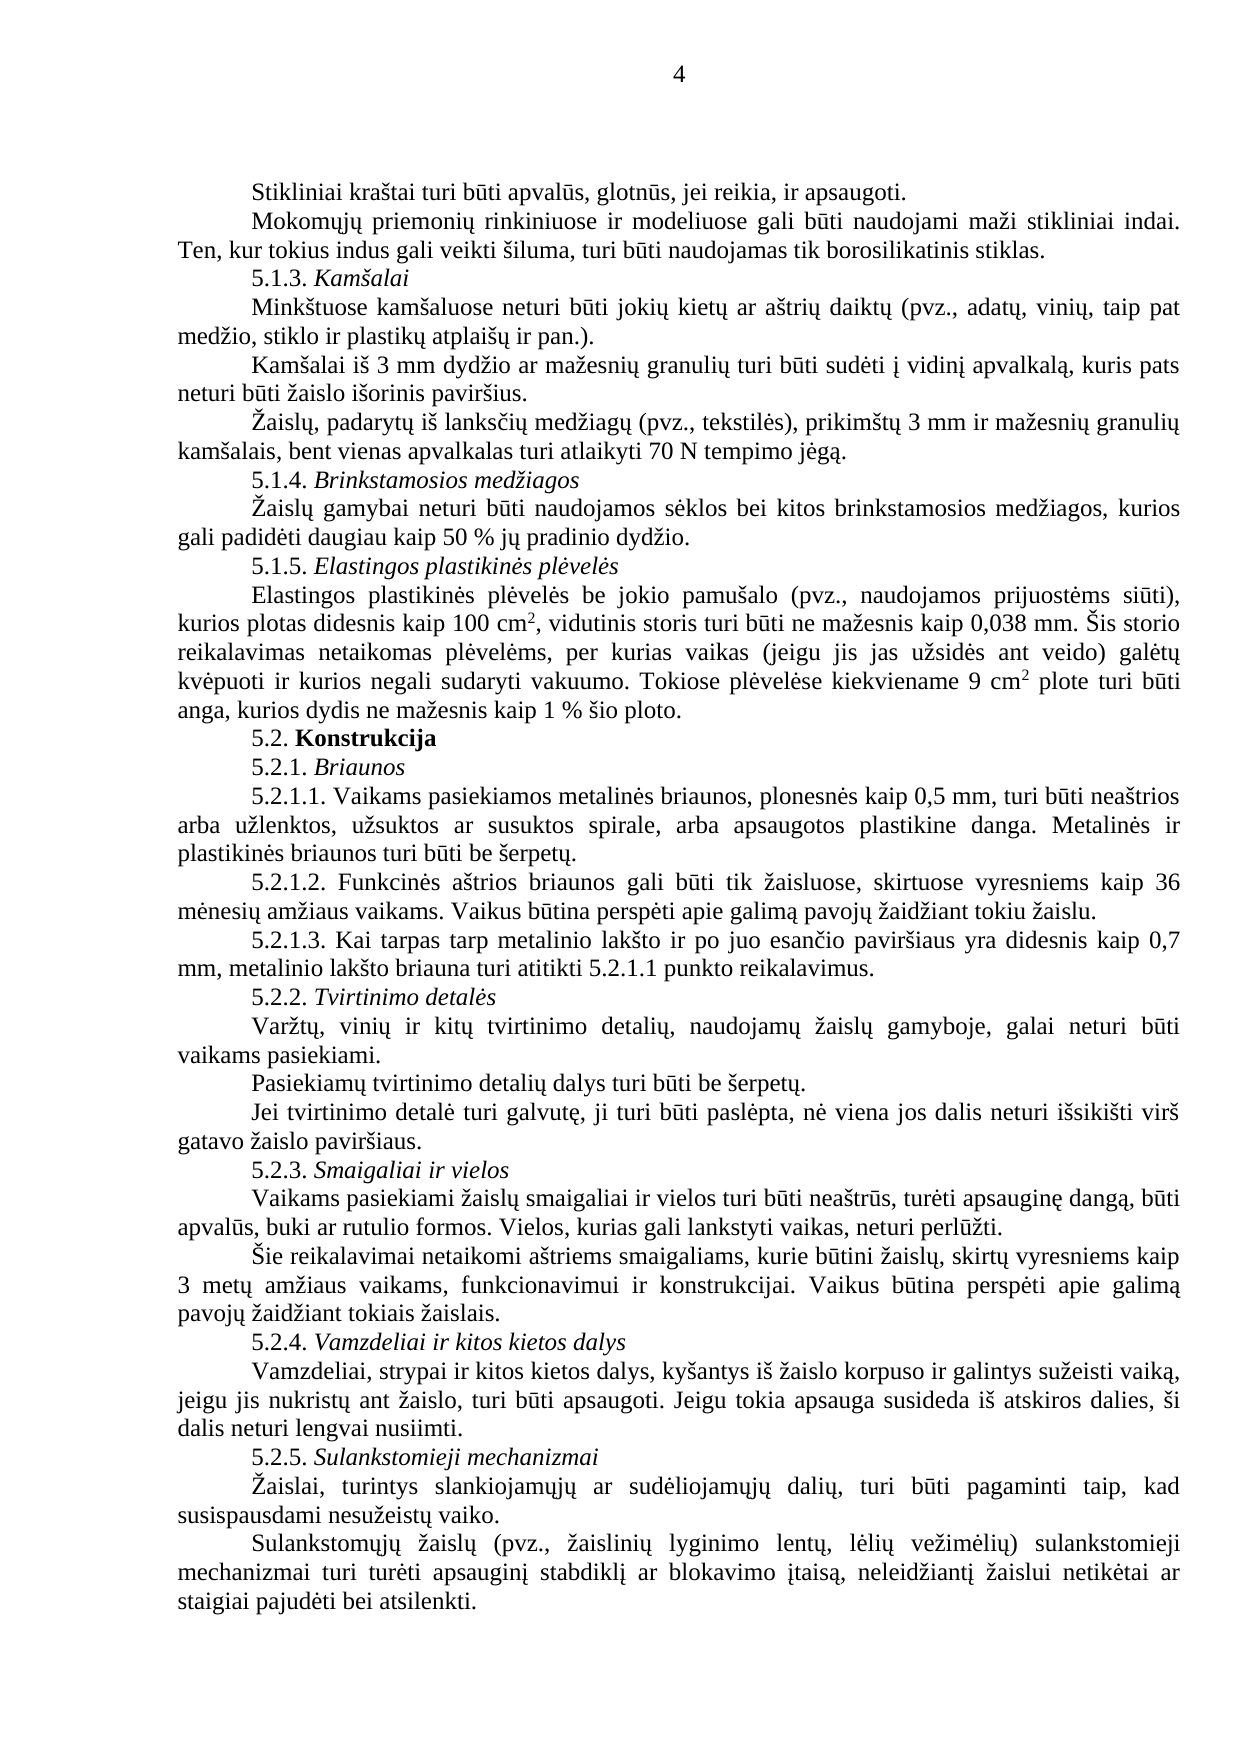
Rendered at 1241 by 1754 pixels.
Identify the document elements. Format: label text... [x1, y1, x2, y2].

text 5.2.1. Briaunos [177, 752, 1181, 781]
text Žaislai, turintys slankiojamųjų ar sudėliojamųjų dalių, turi būti pagaminti taip, kad susispausdami nesužeistų vaiko. [177, 1471, 1181, 1528]
text 5.2.3. Smaigaliai ir vielos [177, 1155, 1181, 1183]
text Žaislų gamybai neturi būti naudojamos sėklos bei kitos brinkstamosios medžiagos, kurios gali padidėti daugiau kaip 50 % jų pradinio dydžio. [177, 493, 1181, 551]
text 5.2.1.1. Vaikams pasiekiamos metalinės briaunos, plonesnės kaip 0,5 mm, turi būti neaštrios arba užlenktos, užsuktos ar susuktos spirale, arba apsaugotos plastikine danga. Metalinės ir plastikinės briaunos turi būti be šerpetų. [177, 781, 1181, 867]
text Pasiekiamų tvirtinimo detalių dalys turi būti be šerpetų. [177, 1068, 1181, 1097]
text Jei tvirtinimo detalė turi galvutę, ji turi būti paslėpta, nė viena jos dalis neturi išsikišti virš gatavo žaislo paviršiaus. [177, 1097, 1181, 1155]
text 5.2.5. Sulankstomieji mechanizmai [177, 1442, 1181, 1471]
text Varžtų, vinių ir kitų tvirtinimo detalių, naudojamų žaislų gamyboje, galai neturi būti vaikams pasiekiami. [177, 1011, 1181, 1068]
text 5.2.2. Tvirtinimo detalės [177, 982, 1181, 1011]
text Vaikams pasiekiami žaislų smaigaliai ir vielos turi būti neaštrūs, turėti apsauginę dangą, būti apvalūs, buki ar rutulio formos. Vielos, kurias gali lankstyti vaikas, neturi perlūžti. [177, 1183, 1181, 1241]
text Vamzdeliai, strypai ir kitos kietos dalys, kyšantys iš žaislo korpuso ir galintys sužeisti vaiką, jeigu jis nukristų ant žaislo, turi būti apsaugoti. Jeigu tokia apsauga susideda iš atskiros dalies, ši dalis neturi lengvai nusiimti. [177, 1356, 1181, 1442]
text Stikliniai kraštai turi būti apvalūs, glotnūs, jei reikia, ir apsaugoti. [177, 177, 1181, 206]
text Minkštuose kamšaluose neturi būti jokių kietų ar aštrių daiktų (pvz., adatų, vinių, taip pat medžio, stiklo ir plastikų atplaišų ir pan.). [177, 292, 1181, 350]
text Šie reikalavimai netaikomi aštriems smaigaliams, kurie būtini žaislų, skirtų vyresniems kaip 3 metų amžiaus vaikams, funkcionavimui ir konstrukcijai. Vaikus būtina perspėti apie galimą pavojų žaidžiant tokiais žaislais. [177, 1241, 1181, 1327]
text 5.2.1.3. Kai tarpas tarp metalinio lakšto ir po juo esančio paviršiaus yra didesnis kaip 0,7 mm, metalinio lakšto briauna turi atitikti 5.2.1.1 punkto reikalavimus. [177, 925, 1181, 982]
text Žaislų, padarytų iš lanksčių medžiagų (pvz., tekstilės), prikimštų 3 mm ir mažesnių granulių kamšalais, bent vienas apvalkalas turi atlaikyti 70 N tempimo jėgą. [177, 407, 1181, 465]
text 5.1.3. Kamšalai [177, 263, 1181, 292]
text Mokomųjų priemonių rinkiniuose ir modeliuose gali būti naudojami maži stikliniai indai. Ten, kur tokius indus gali veikti šiluma, turi būti naudojamas tik borosilikatinis stiklas. [177, 206, 1181, 263]
text Sulankstomųjų žaislų (pvz., žaislinių lyginimo lentų, lėlių vežimėlių) sulankstomieji mechanizmai turi turėti apsauginį stabdiklį ar blokavimo įtaisą, neleidžiantį žaislui netikėtai ar staigiai pajudėti bei atsilenkti. [177, 1528, 1181, 1615]
text 5.1.5. Elastingos plastikinės plėvelės [177, 551, 1181, 580]
text Elastingos plastikinės plėvelės be jokio pamušalo (pvz., naudojamos prijuostėms siūti), kurios plotas didesnis kaip 100 cm2, vidutinis storis turi būti ne mažesnis kaip 0,038 mm. Šis storio reikalavimas netaikomas plėvelėms, per kurias vaikas (jeigu jis jas užsidės ant veido) galėtų kvėpuoti ir kurios negali sudaryti vakuumo. Tokiose plėvelėse kiekviename 9 cm2 plote turi būti anga, kurios dydis ne mažesnis kaip 1 % šio ploto. [177, 580, 1181, 723]
text 5.2. Konstrukcija [177, 723, 1181, 752]
text Kamšalai iš 3 mm dydžio ar mažesnių granulių turi būti sudėti į vidinį apvalkalą, kuris pats neturi būti žaislo išorinis paviršius. [177, 350, 1181, 407]
text 5.1.4. Brinkstamosios medžiagos [177, 465, 1181, 493]
text 5.2.1.2. Funkcinės aštrios briaunos gali būti tik žaisluose, skirtuose vyresniems kaip 36 mėnesių amžiaus vaikams. Vaikus būtina perspėti apie galimą pavojų žaidžiant tokiu žaislu. [177, 867, 1181, 925]
text 5.2.4. Vamzdeliai ir kitos kietos dalys [177, 1327, 1181, 1356]
